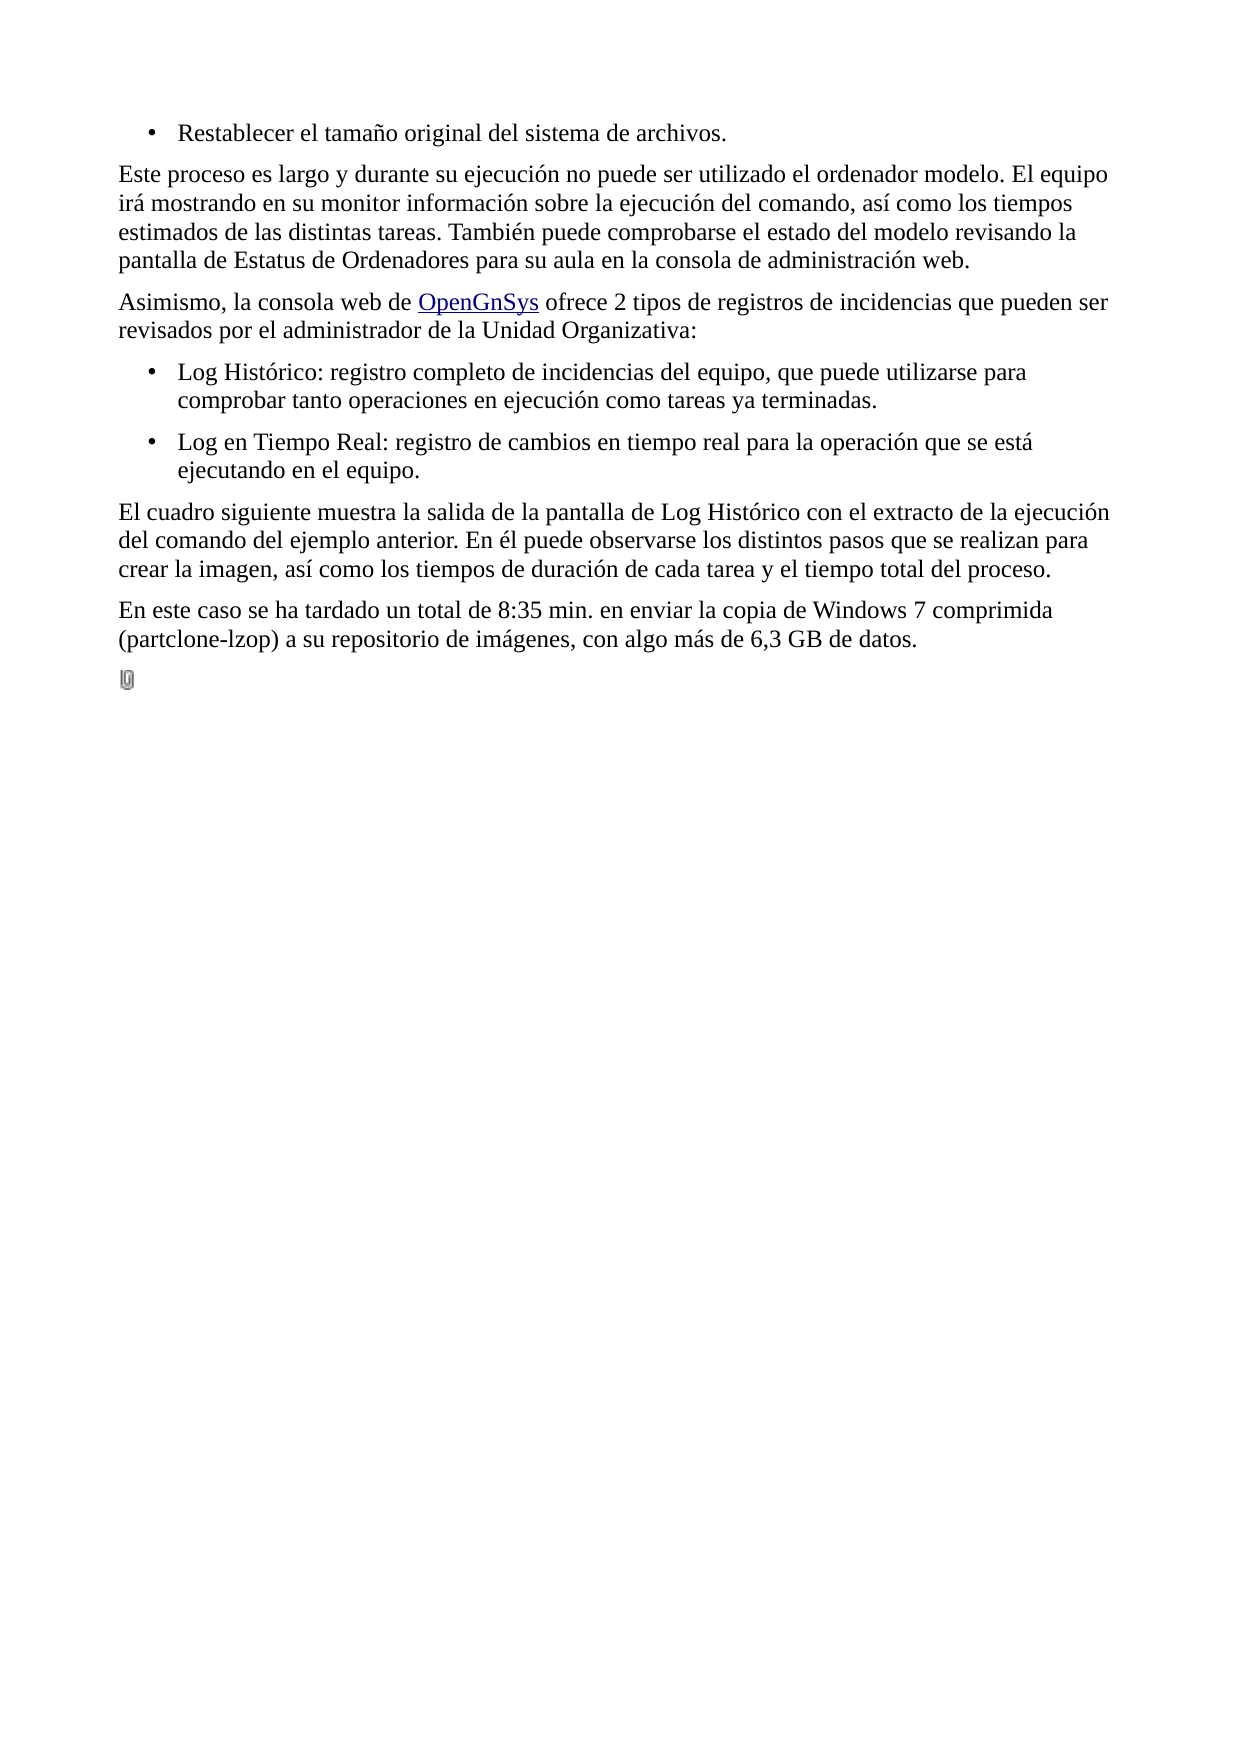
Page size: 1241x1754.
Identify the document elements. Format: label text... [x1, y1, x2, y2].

list Log en Tiempo Real: registro de cambios en tiempo real para la operación que se está ejecutando en el equipo. [148, 427, 1122, 484]
picture [118, 670, 137, 690]
text Este proceso es largo y durante su ejecución no puede ser utilizado el ordenador modelo. El equipo irá mostrando en su monitor información sobre la ejecución del comando, así como los tiempos estimados de las distintas tareas. También puede comprobarse el estado del modelo revisando la pantalla de Estatus de Ordenadores para su aula en la consola de administración web. [118, 159, 1122, 274]
text Asimismo, la consola web de OpenGnSys ofrece 2 tipos de registros de incidencias que pueden ser revisados por el administrador de la Unidad Organizativa: [118, 287, 1122, 344]
text En este caso se ha tardado un total de 8:35 min. en enviar la copia de Windows 7 comprimida (partclone-lzop) a su repositorio de imágenes, con algo más de 6,3 GB de datos. [118, 596, 1122, 653]
list Restablecer el tamaño original del sistema de archivos. [148, 118, 1122, 147]
text El cuadro siguiente muestra la salida de la pantalla de Log Histórico con el extracto de la ejecución del comando del ejemplo anterior. En él puede observarse los distintos pasos que se realizan para crear la imagen, así como los tiempos de duración de cada tarea y el tiempo total del proceso. [118, 497, 1122, 583]
list Log Histórico: registro completo de incidencias del equipo, que puede utilizarse para comprobar tanto operaciones en ejecución como tareas ya terminadas. [148, 357, 1122, 414]
